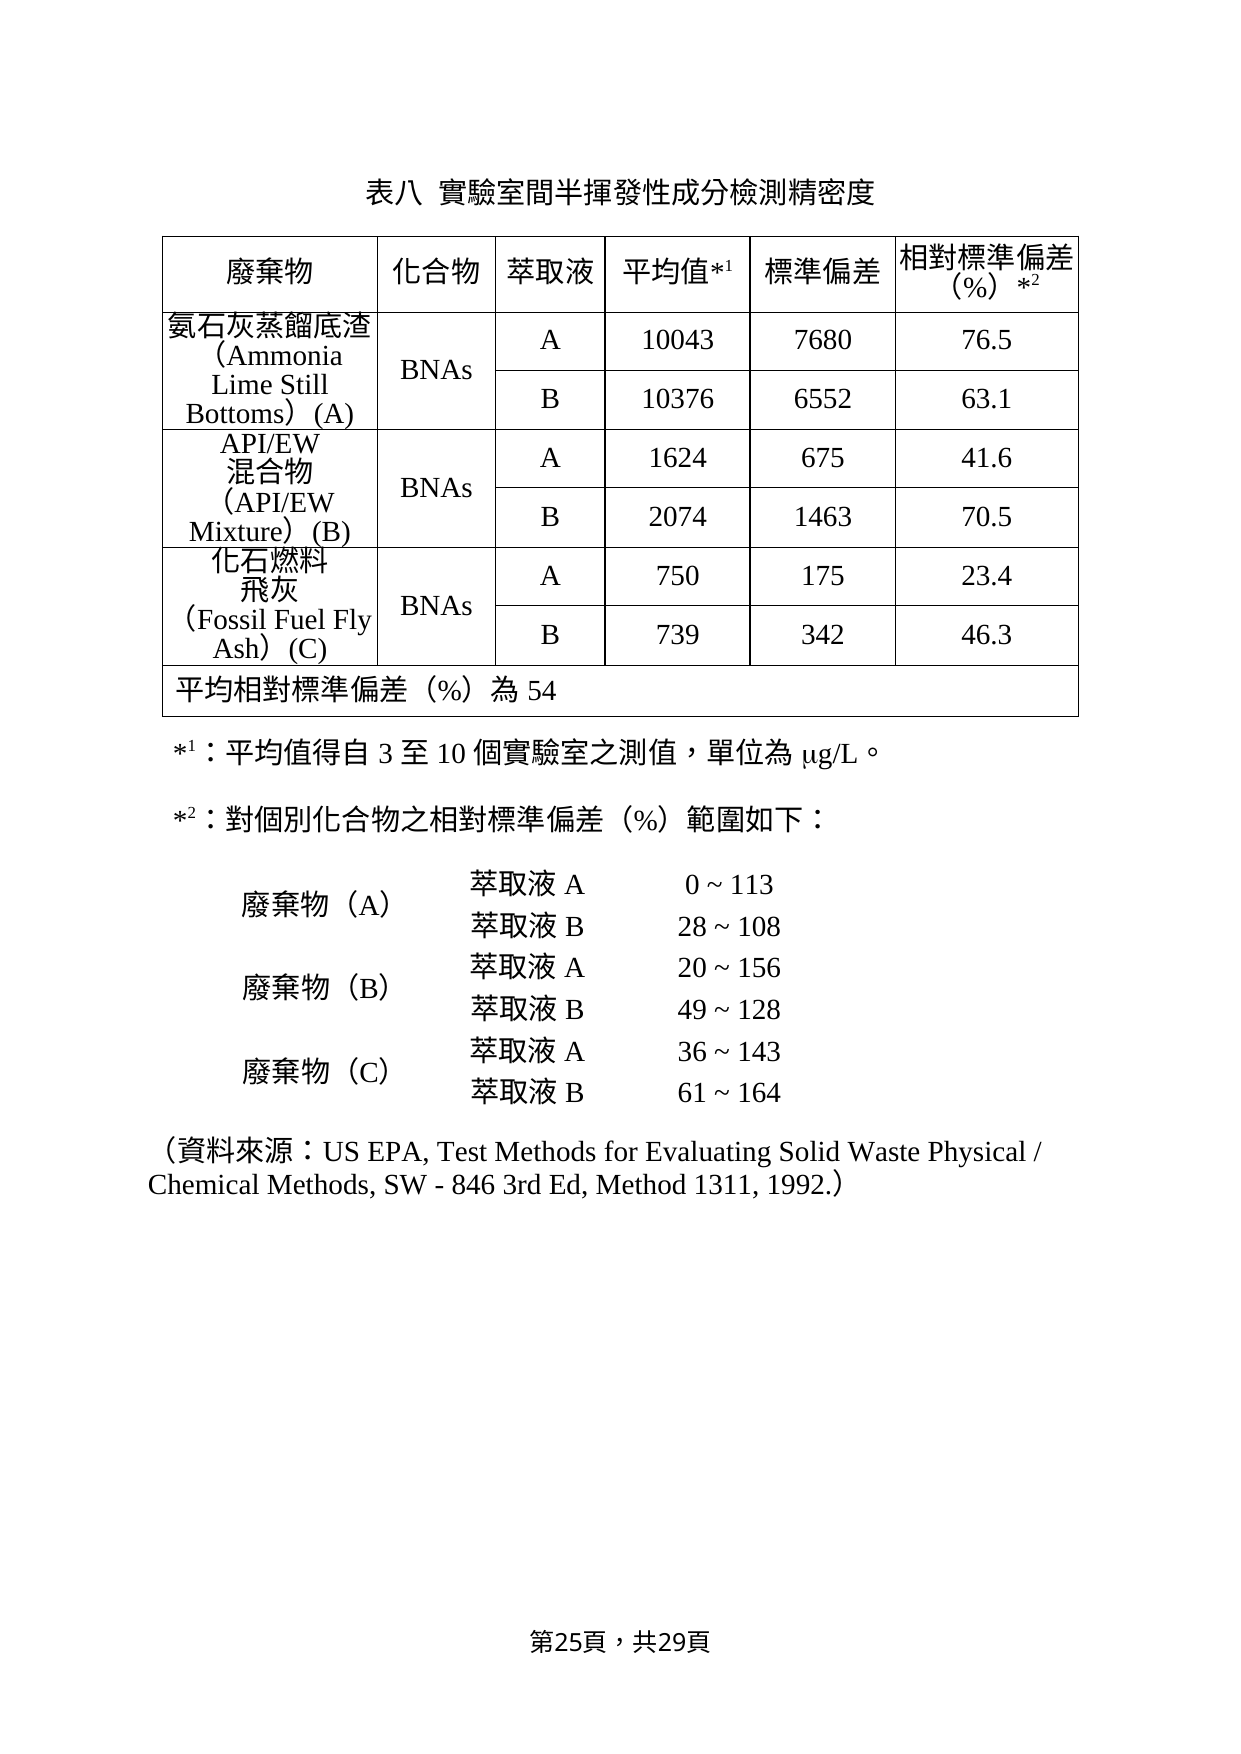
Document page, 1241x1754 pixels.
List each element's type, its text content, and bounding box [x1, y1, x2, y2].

table_header 萃取液 [496, 237, 604, 312]
table_cell BNAs [378, 313, 495, 429]
table_cell 萃取液 A [426, 947, 628, 989]
table_cell 36 ~ 143 [628, 1030, 830, 1072]
table_cell 7680 [751, 313, 895, 369]
table_header 0 ~ 113 [628, 864, 830, 905]
table_cell B [496, 606, 604, 665]
text *1：平均值得自 3 至 10 個實驗室之測值，單位為 g/L。 [173, 729, 1092, 772]
table_header 萃取液 A [426, 864, 628, 905]
table_cell 6552 [751, 371, 895, 429]
table_cell 76.5 [896, 313, 1078, 369]
table_cell 41.6 [896, 430, 1078, 487]
table_cell 20 ~ 156 [628, 947, 830, 989]
table_cell 61 ~ 164 [628, 1072, 830, 1114]
table_cell 平均相對標準偏差（%）為 54 [163, 666, 1078, 716]
table_cell 1624 [606, 430, 749, 487]
table_cell 萃取液 B [426, 1072, 628, 1114]
table_cell 63.1 [896, 371, 1078, 429]
table_cell A [496, 313, 604, 369]
text *2：對個別化合物之相對標準偏差（%）範圍如下： [173, 797, 1092, 839]
table_cell 739 [606, 606, 749, 665]
table_header 廢棄物（A） [224, 864, 426, 947]
text 表八 實驗室間半揮發性成分檢測精密度 [148, 177, 1092, 211]
table_cell 750 [606, 548, 749, 605]
table_cell 23.4 [896, 548, 1078, 605]
table_cell 氨石灰蒸餾底渣（Ammonia Lime Still Bottoms）(A) [163, 313, 377, 429]
table_cell 廢棄物（B） [224, 947, 426, 1030]
table_header 標準偏差 [751, 237, 895, 312]
table_cell BNAs [378, 430, 495, 547]
table_cell 廢棄物（C） [224, 1030, 426, 1114]
table_cell 化石燃料 飛灰 （Fossil Fuel Fly Ash）(C) [163, 548, 377, 665]
table_cell 萃取液 B [426, 989, 628, 1030]
table_cell API/EW 混合物 （API/EW Mixture）(B) [163, 430, 377, 547]
table_cell 28 ~ 108 [628, 905, 830, 947]
table_cell A [496, 548, 604, 605]
table_header 平均值*1 [606, 237, 749, 312]
table_cell 10376 [606, 371, 749, 429]
table_header 相對標準偏差 （%）*2 [896, 237, 1078, 312]
table_header 化合物 [378, 237, 495, 312]
table_cell 萃取液 B [426, 905, 628, 947]
table_cell 49 ~ 128 [628, 989, 830, 1030]
table_header 廢棄物 [163, 237, 377, 312]
table_cell 46.3 [896, 606, 1078, 665]
table_cell 175 [751, 548, 895, 605]
table_cell 342 [751, 606, 895, 665]
table_cell 1463 [751, 488, 895, 547]
table_cell 70.5 [896, 488, 1078, 547]
table_cell BNAs [378, 548, 495, 665]
table_cell A [496, 430, 604, 487]
table_cell B [496, 371, 604, 429]
table_cell 2074 [606, 488, 749, 547]
text （資料來源：US EPA, Test Methods for Evaluating Solid Waste Physical / Chemical Methods, SW - 846 3rd Ed, Method 1311, 1992.） [148, 1135, 1092, 1201]
table_cell 萃取液 A [426, 1030, 628, 1072]
table_cell 10043 [606, 313, 749, 369]
table_cell B [496, 488, 604, 547]
table_cell 675 [751, 430, 895, 487]
